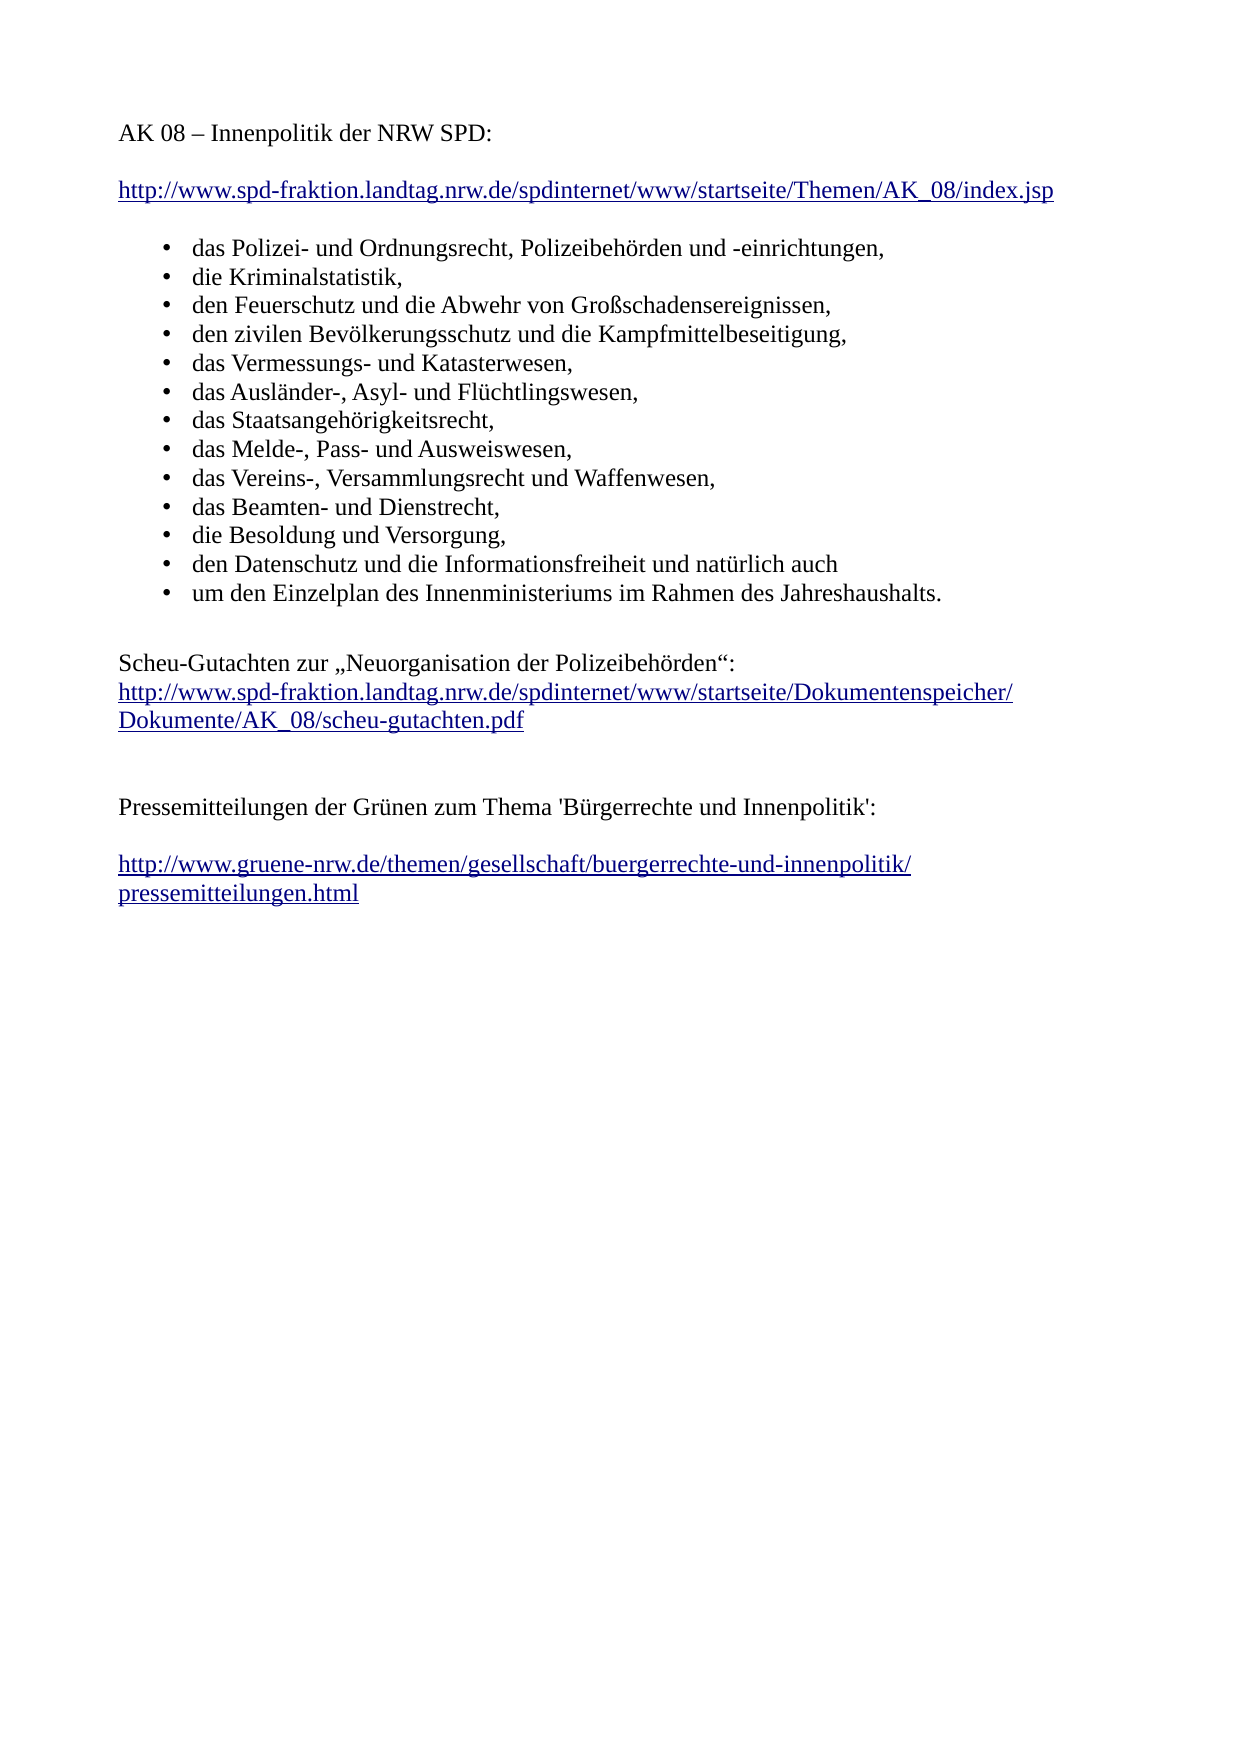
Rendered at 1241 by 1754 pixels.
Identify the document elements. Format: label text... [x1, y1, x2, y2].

text http://www.spd-fraktion.landtag.nrw.de/spdinternet/www/startseite/Themen/AK_08/index.jsp [118, 176, 1122, 204]
list den zivilen Bevölkerungsschutz und die Kampfmittelbeseitigung, [162, 319, 1122, 348]
text Scheu-Gutachten zur „Neuorganisation der Polizeibehörden“: [118, 648, 1122, 677]
list das Melde-, Pass- und Ausweiswesen, [162, 434, 1122, 463]
list das Polizei- und Ordnungsrecht, Polizeibehörden und -einrichtungen, [162, 233, 1122, 262]
list die Besoldung und Versorgung, [162, 521, 1122, 549]
text http://www.spd-fraktion.landtag.nrw.de/spdinternet/www/startseite/Dokumentenspeicher/Dokumente/AK_08/scheu-gutachten.pdf [118, 677, 1122, 734]
list den Feuerschutz und die Abwehr von Großschadensereignissen, [162, 291, 1122, 319]
list den Datenschutz und die Informationsfreiheit und natürlich auch [162, 549, 1122, 578]
list das Vermessungs- und Katasterwesen, [162, 348, 1122, 377]
text http://www.gruene-nrw.de/themen/gesellschaft/buergerrechte-und-innenpolitik/pressemitteilungen.html [118, 849, 1122, 907]
list das Beamten- und Dienstrecht, [162, 492, 1122, 521]
list das Ausländer-, Asyl- und Flüchtlingswesen, [162, 377, 1122, 406]
list um den Einzelplan des Innenministeriums im Rahmen des Jahreshaushalts. [162, 578, 1122, 607]
list die Kriminalstatistik, [162, 262, 1122, 291]
list das Vereins-, Versammlungsrecht und Waffenwesen, [162, 463, 1122, 492]
text AK 08 – Innenpolitik der NRW SPD: [118, 118, 1122, 147]
text Pressemitteilungen der Grünen zum Thema 'Bürgerrechte und Innenpolitik': [118, 792, 1122, 821]
list das Staatsangehörigkeitsrecht, [162, 406, 1122, 434]
